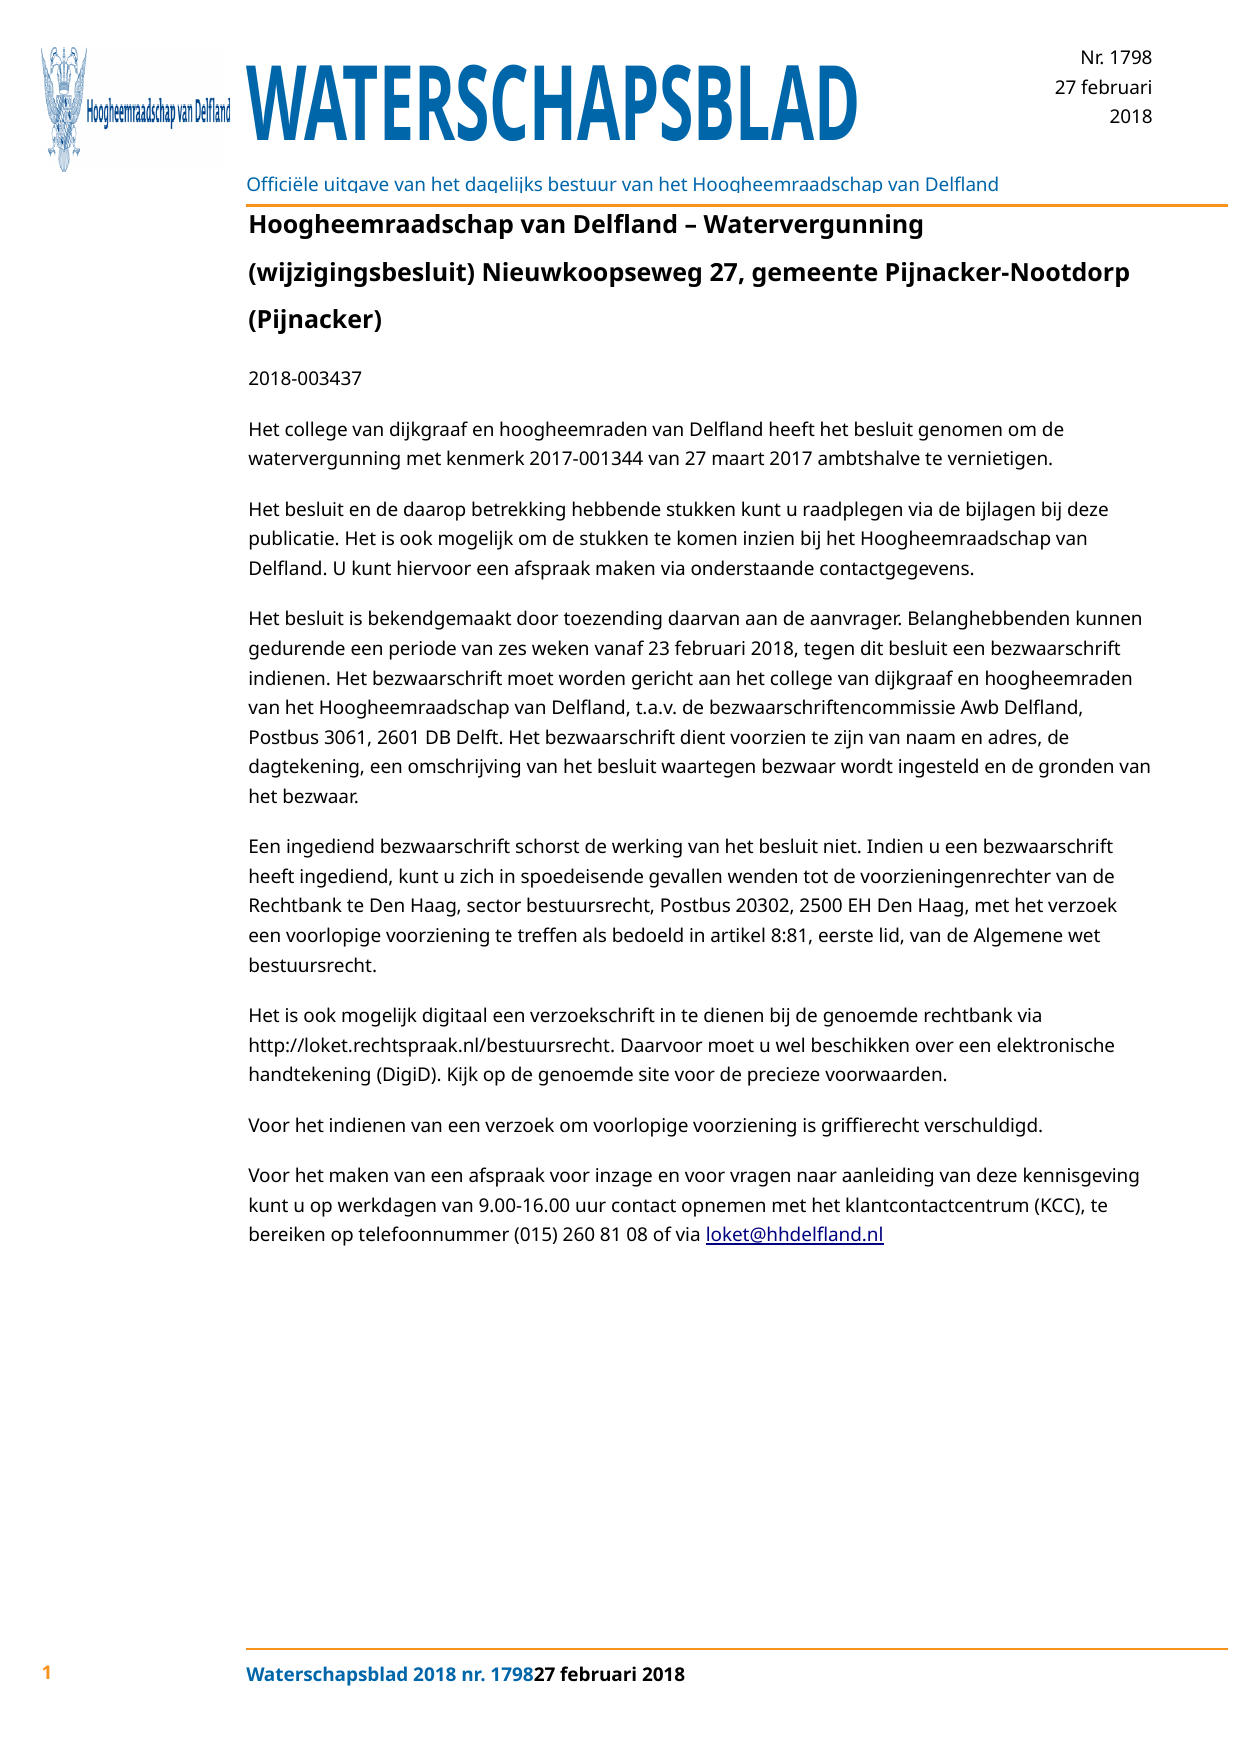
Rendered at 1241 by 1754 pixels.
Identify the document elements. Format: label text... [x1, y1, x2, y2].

text Voor het indienen van een verzoek om voorlopige voorziening is griffierecht verschuldigd. [248, 1112, 1152, 1137]
text Het besluit is bekendgemaakt door toezending daarvan aan de aanvrager. Belanghebbenden kunnen gedurende een periode van zes weken vanaf 23 februari 2018, tegen dit besluit een bezwaarschrift indienen. Het bezwaarschrift moet worden gericht aan het college van dijkgraaf en hoogheemraden van het Hoogheemraadschap van Delfland, t.a.v. de bezwaarschriftencommissie Awb Delfland, Postbus 3061, 2601 DB Delft. Het bezwaarschrift dient voorzien te zijn van naam en adres, de dagtekening, een omschrijving van het besluit waartegen bezwaar wordt ingesteld en de gronden van het bezwaar. [248, 606, 1152, 809]
text Het is ook mogelijk digitaal een verzoekschrift in te dienen bij de genoemde rechtbank via http://loket.rechtspraak.nl/bestuursrecht. Daarvoor moet u wel beschikken over een elektronische handtekening (DigiD). Kijk op de genoemde site voor de precieze voorwaarden. [248, 1002, 1152, 1087]
text Een ingediend bezwaarschrift schorst de werking van het besluit niet. Indien u een bezwaarschrift heeft ingediend, kunt u zich in spoedeisende gevallen wenden tot de voorzieningenrechter van de Rechtbank te Den Haag, sector bestuursrecht, Postbus 20302, 2500 EH Den Haag, met het verzoek een voorlopige voorziening te treffen als bedoeld in artikel 8:81, eerste lid, van de Algemene wet bestuursrecht. [248, 833, 1152, 977]
text Hoogheemraadschap van Delfland – Watervergunning (wijzigingsbesluit) Nieuwkoopseweg 27, gemeente Pijnacker-Nootdorp (Pijnacker) [248, 207, 1152, 336]
text Het college van dijkgraaf en hoogheemraden van Delfland heeft het besluit genomen om de watervergunning met kenmerk 2017-001344 van 27 maart 2017 ambtshalve te vernietigen. [248, 416, 1152, 471]
picture [41, 47, 231, 172]
text Het besluit en de daarop betrekking hebbende stukken kunt u raadplegen via de bijlagen bij deze publicatie. Het is ook mogelijk om de stukken te komen inzien bij het Hoogheemraadschap van Delfland. U kunt hiervoor een afspraak maken via onderstaande contactgegevens. [248, 496, 1152, 581]
text Voor het maken van een afspraak voor inzage en voor vragen naar aanleiding van deze kennisgeving kunt u op werkdagen van 9.00-16.00 uur contact opnemen met het klantcontactcentrum (KCC), te bereiken op telefoonnummer (015) 260 81 08 of via loket@hhdelfland.nl [248, 1162, 1152, 1247]
text 2018-003437 [248, 366, 1152, 391]
